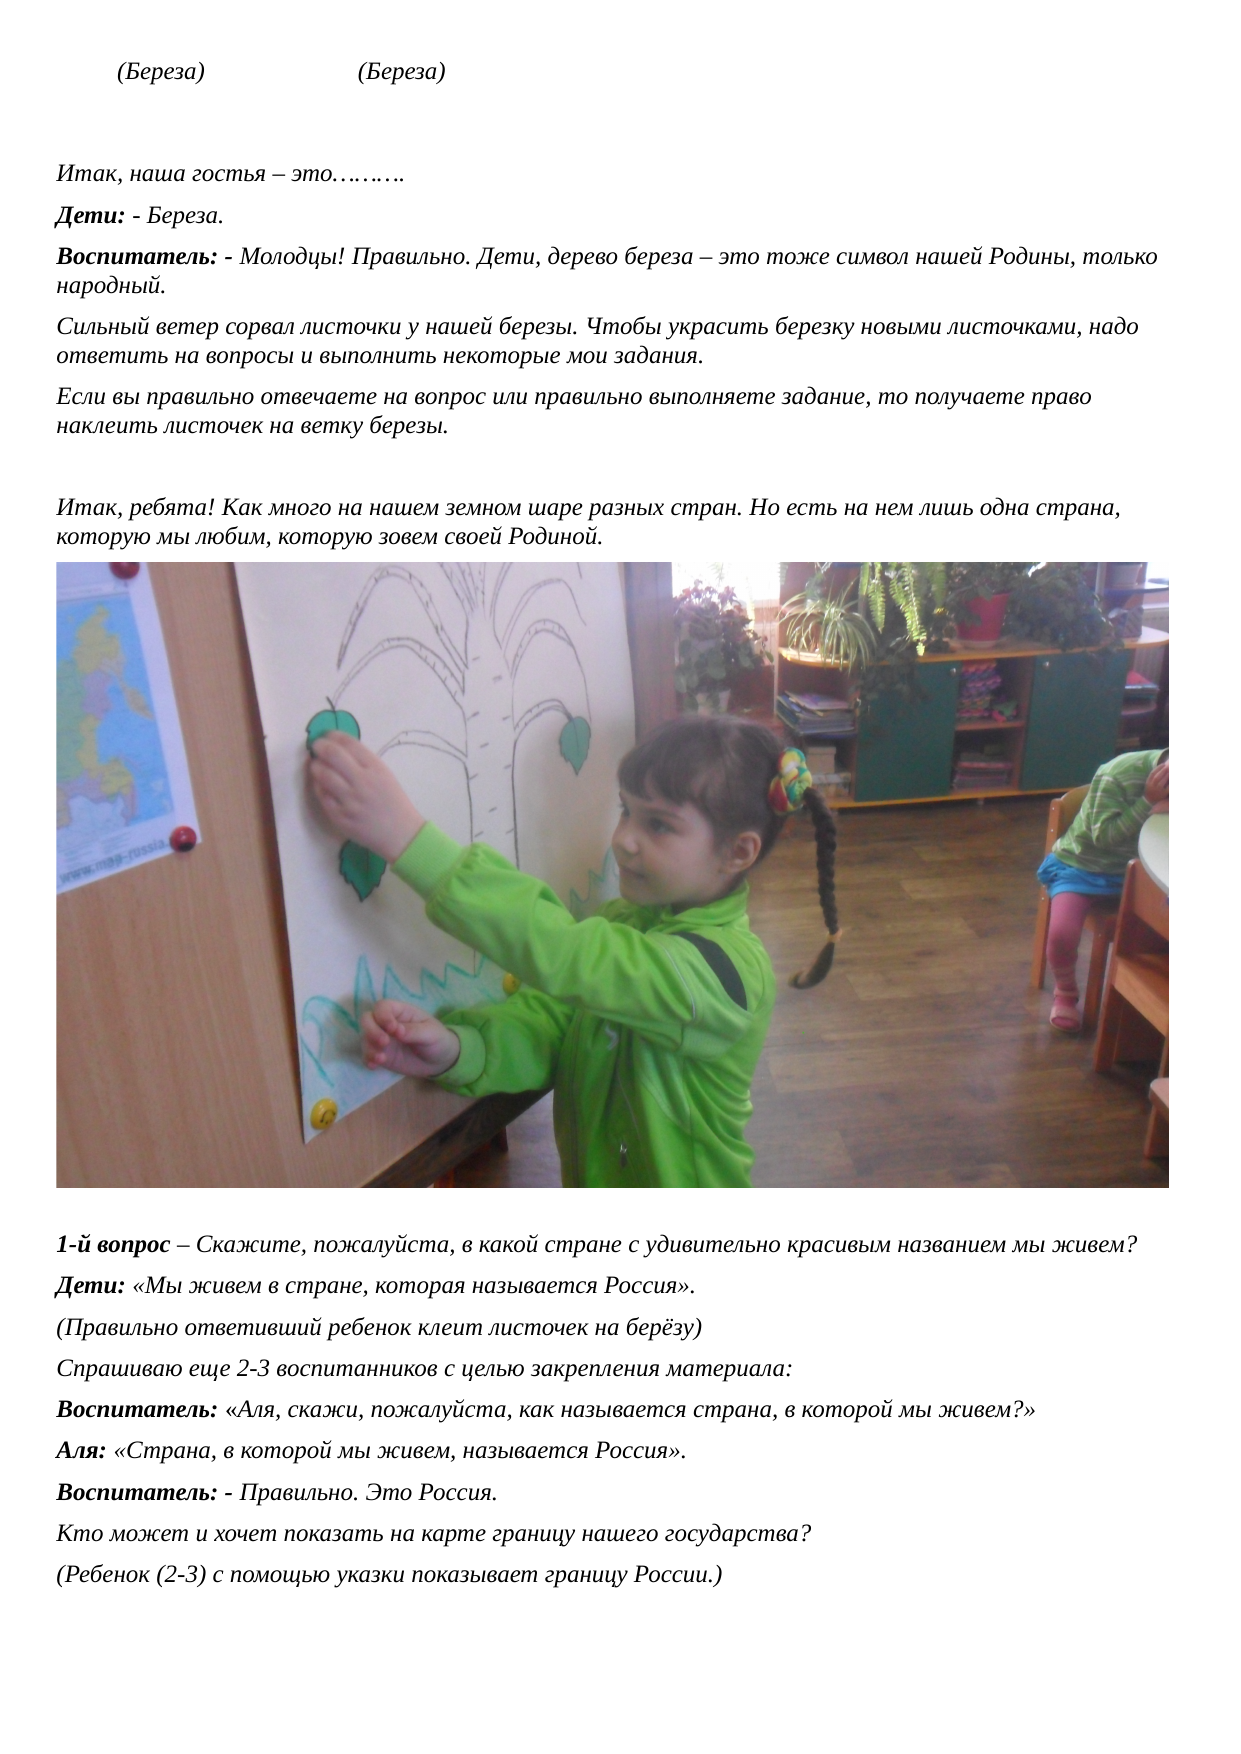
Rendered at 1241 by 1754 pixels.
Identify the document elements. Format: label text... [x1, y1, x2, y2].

text Итак, наша гостья – это………. [56, 158, 1169, 187]
text Дети: - Береза. [56, 200, 1169, 228]
text 1-й вопрос – Скажите, пожалуйста, в какой стране с удивительно красивым названием мы живем? [56, 1229, 1169, 1258]
table_cell (Береза) [56, 53, 268, 117]
text Кто может и хочет показать на карте границу нашего государства? [56, 1518, 1169, 1547]
text Воспитатель: - Молодцы! Правильно. Дети, дерево береза – это тоже символ нашей Родины, только народный. [56, 241, 1169, 298]
picture [56, 562, 1169, 1188]
text Итак, ребята! Как много на нашем земном шаре разных стран. Но есть на нем лишь одна страна, которую мы любим, которую зовем своей Родиной. [56, 492, 1169, 550]
text Воспитатель: - Правильно. Это Россия. [56, 1477, 1169, 1505]
text Если вы правильно отвечаете на вопрос или правильно выполняете задание, то получаете право наклеить листочек на ветку березы. [56, 381, 1169, 438]
text (Ребенок (2-3) с помощью указки показывает границу России.) [56, 1559, 1169, 1588]
text (Правильно ответивший ребенок клеит листочек на берёзу) [56, 1312, 1169, 1340]
text Аля: «Страна, в которой мы живем, называется Россия». [56, 1435, 1169, 1464]
text Воспитатель: «Аля, скажи, пожалуйста, как называется страна, в которой мы живем?» [56, 1394, 1169, 1423]
table_cell (Береза) [268, 53, 538, 117]
text Дети: «Мы живем в стране, которая называется Россия». [56, 1270, 1169, 1299]
text Спрашиваю еще 2-3 воспитанников с целью закрепления материала: [56, 1353, 1169, 1382]
text Сильный ветер сорвал листочки у нашей березы. Чтобы украсить березку новыми листочками, надо ответить на вопросы и выполнить некоторые мои задания. [56, 311, 1169, 368]
